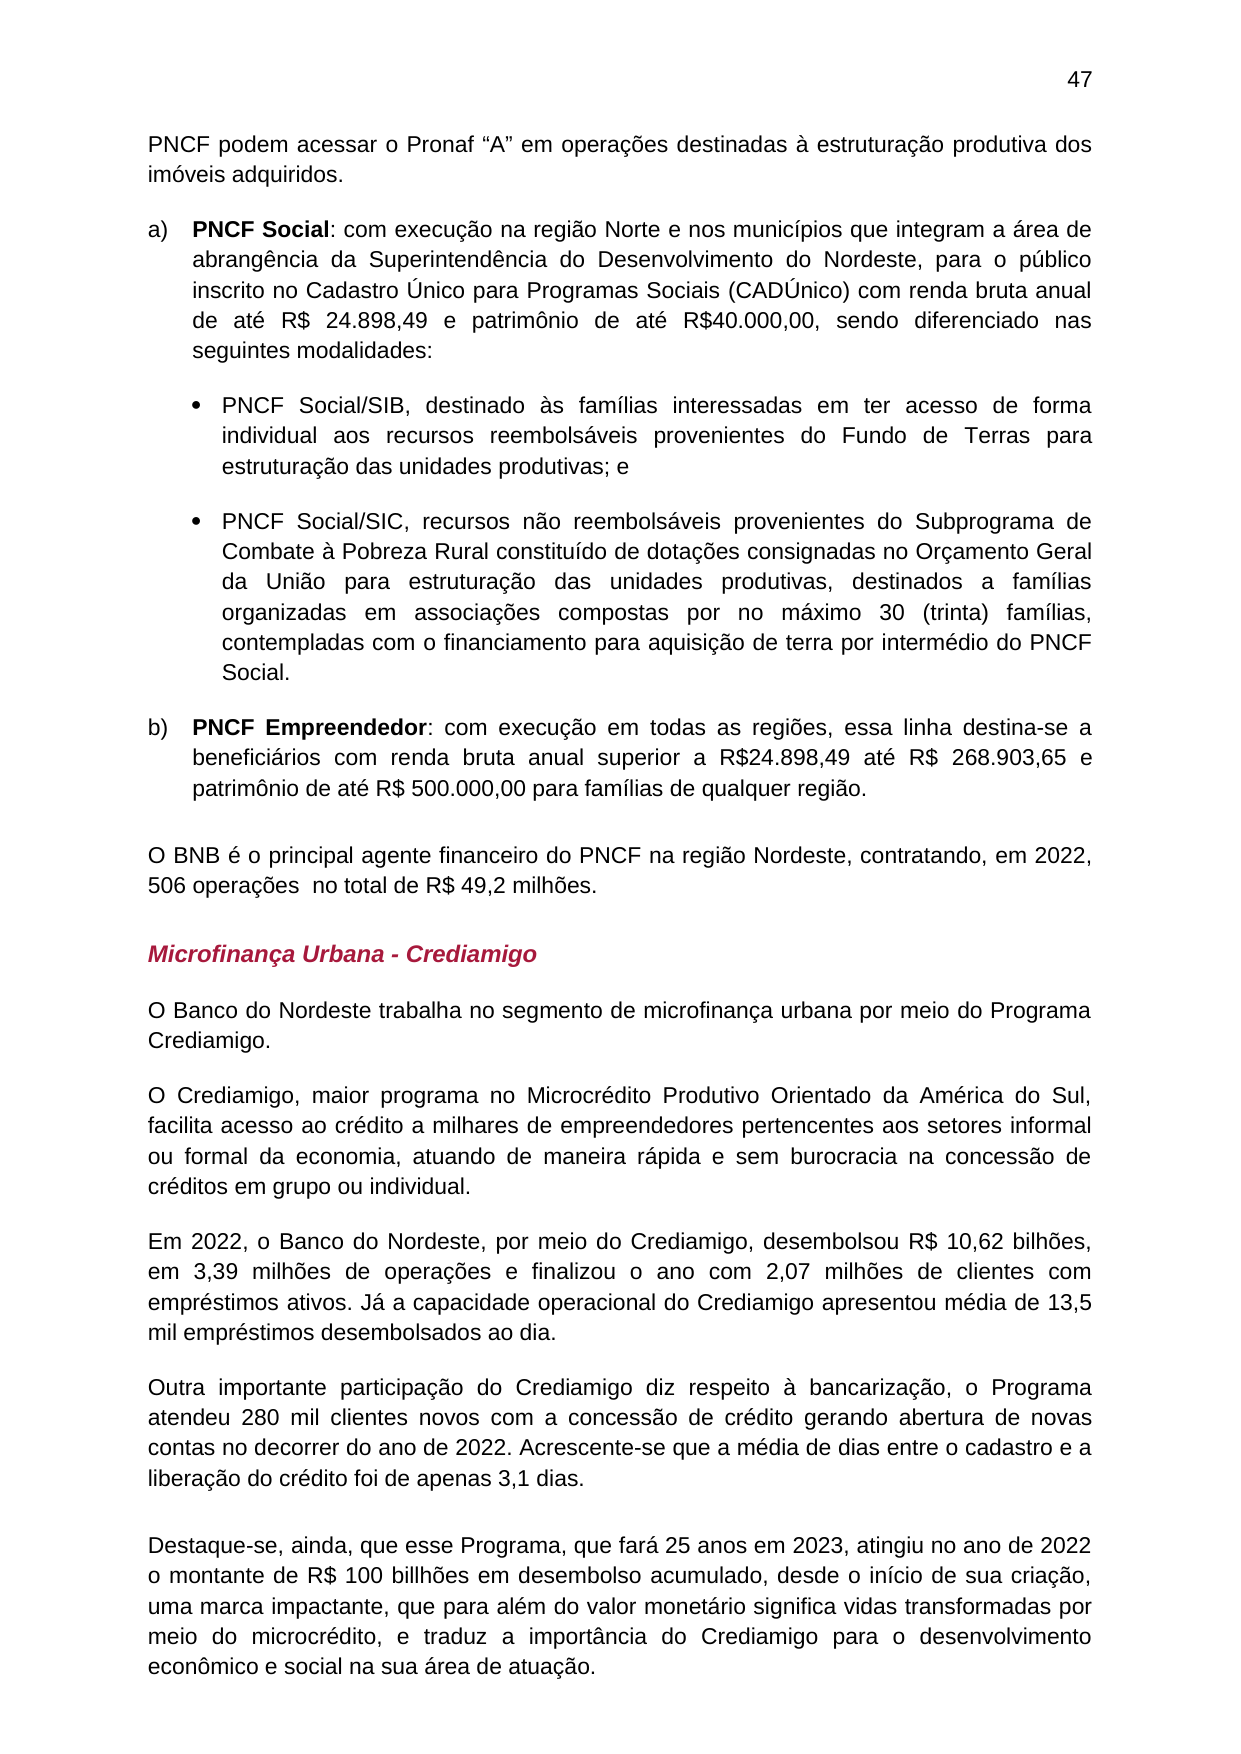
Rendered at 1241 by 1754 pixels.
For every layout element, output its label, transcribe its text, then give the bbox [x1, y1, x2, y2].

text Microfinança Urbana - Crediamigo [148, 940, 1092, 968]
list PNCF Social/SIC, recursos não reembolsáveis provenientes do Subprograma de Combate à Pobreza Rural constituído de dotações consignadas no Orçamento Geral da União para estruturação das unidades produtivas, destinados a famílias organizadas em associações compostas por no máximo 30 (trinta) famílias, contempladas com o financiamento para aquisição de terra por intermédio do PNCF Social. [192, 508, 1092, 685]
text Destaque-se, ainda, que esse Programa, que fará 25 anos em 2023, atingiu no ano de 2022 o montante de R$ 100 billhões em desembolso acumulado, desde o início de sua criação, uma marca impactante, que para além do valor monetário significa vidas transformadas por meio do microcrédito, e traduz a importância do Crediamigo para o desenvolvimento econômico e social na sua área de atuação. [148, 1532, 1092, 1679]
list PNCF Social/SIB, destinado às famílias interessadas em ter acesso de forma individual aos recursos reembolsáveis provenientes do Fundo de Terras para estruturação das unidades produtivas; e [192, 392, 1092, 479]
text O BNB é o principal agente financeiro do PNCF na região Nordeste, contratando, em 2022, 506 operações no total de R$ 49,2 milhões. [148, 842, 1092, 899]
text O Crediamigo, maior programa no Microcrédito Produtivo Orientado da América do Sul, facilita acesso ao crédito a milhares de empreendedores pertencentes aos setores informal ou formal da economia, atuando de maneira rápida e sem burocracia na concessão de créditos em grupo ou individual. [148, 1082, 1092, 1199]
text PNCF podem acessar o Pronaf “A” em operações destinadas à estruturação produtiva dos imóveis adquiridos. [148, 131, 1092, 187]
list PNCF Social: com execução na região Norte e nos municípios que integram a área de abrangência da Superintendência do Desenvolvimento do Nordeste, para o público inscrito no Cadastro Único para Programas Sociais (CADÚnico) com renda bruta anual de até R$ 24.898,49 e patrimônio de até R$40.000,00, sendo diferenciado nas seguintes modalidades: [148, 216, 1092, 363]
list PNCF Empreendedor: com execução em todas as regiões, essa linha destina-se a beneficiários com renda bruta anual superior a R$24.898,49 até R$ 268.903,65 e patrimônio de até R$ 500.000,00 para famílias de qualquer região. [148, 714, 1092, 801]
text O Banco do Nordeste trabalha no segmento de microfinança urbana por meio do Programa Crediamigo. [148, 997, 1092, 1053]
text Em 2022, o Banco do Nordeste, por meio do Crediamigo, desembolsou R$ 10,62 bilhões, em 3,39 milhões de operações e finalizou o ano com 2,07 milhões de clientes com empréstimos ativos. Já a capacidade operacional do Crediamigo apresentou média de 13,5 mil empréstimos desembolsados ao dia. [148, 1228, 1092, 1345]
text Outra importante participação do Crediamigo diz respeito à bancarização, o Programa atendeu 280 mil clientes novos com a concessão de crédito gerando abertura de novas contas no decorrer do ano de 2022. Acrescente-se que a média de dias entre o cadastro e a liberação do crédito foi de apenas 3,1 dias. [148, 1374, 1092, 1491]
